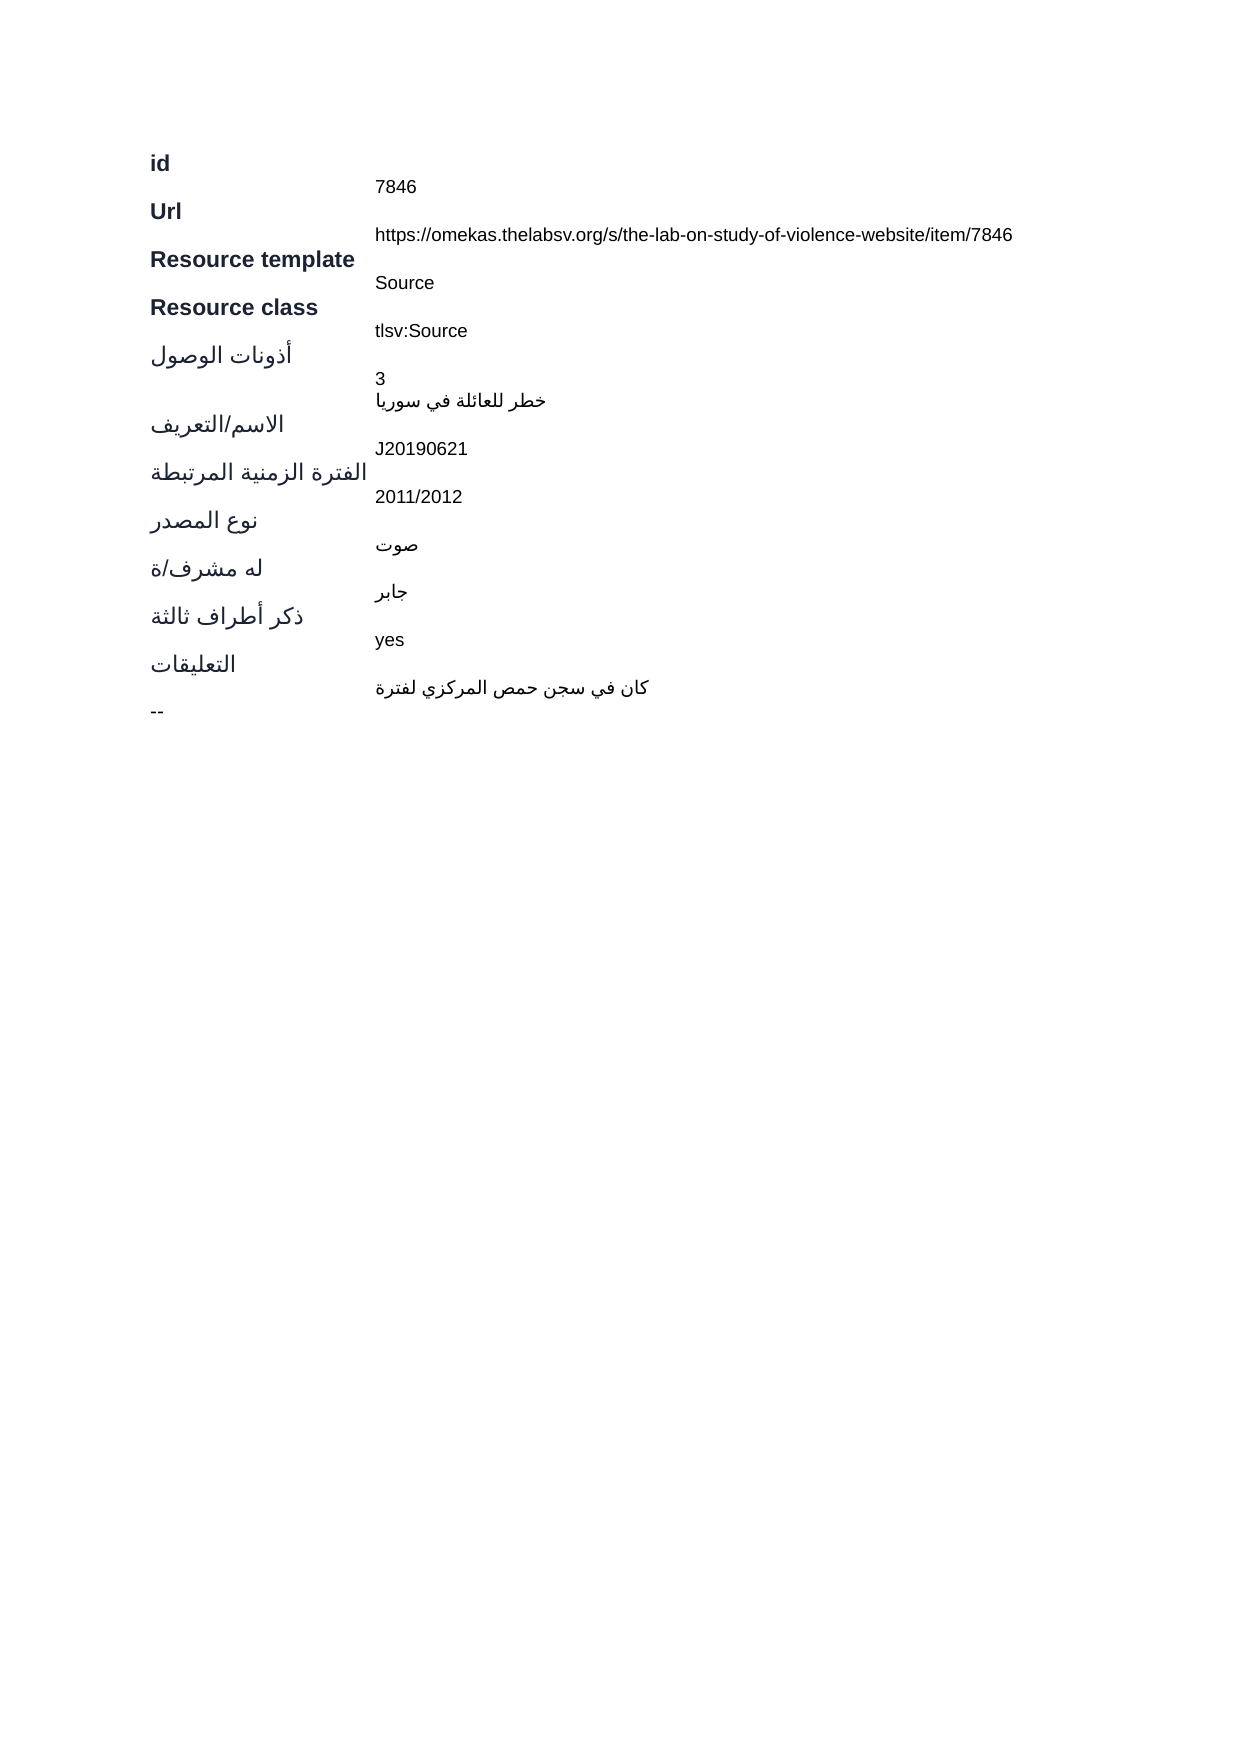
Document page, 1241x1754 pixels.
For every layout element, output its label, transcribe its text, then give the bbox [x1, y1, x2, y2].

text J20190621 [375, 437, 1090, 459]
text https://omekas.thelabsv.org/s/the-lab-on-study-of-violence-website/item/7846 [375, 224, 1090, 246]
text Resource class [150, 294, 1090, 320]
text التعليقات [150, 651, 1090, 677]
text Resource template [150, 246, 1090, 272]
text ذكر أطراف ثالثة [150, 603, 1090, 629]
text كان في سجن حمص المركزي لفترة [375, 677, 1090, 699]
text 2011/2012 [375, 485, 1090, 507]
text id [150, 150, 1090, 176]
text -- [150, 699, 1090, 723]
text tlsv:Source [375, 320, 1090, 342]
text أذونات الوصول [150, 342, 1090, 368]
text خطر للعائلة في سوريا [375, 389, 1090, 411]
text 7846 [375, 176, 1090, 198]
text نوع المصدر [150, 507, 1090, 533]
text yes [375, 629, 1090, 651]
text الفترة الزمنية المرتبطة [150, 459, 1090, 485]
text 3 [375, 368, 1090, 389]
text Url [150, 198, 1090, 224]
text له مشرف/ة [150, 555, 1090, 581]
text جابر [375, 581, 1090, 603]
text الاسم/التعريف [150, 411, 1090, 437]
text Source [375, 272, 1090, 294]
text صوت [375, 533, 1090, 555]
